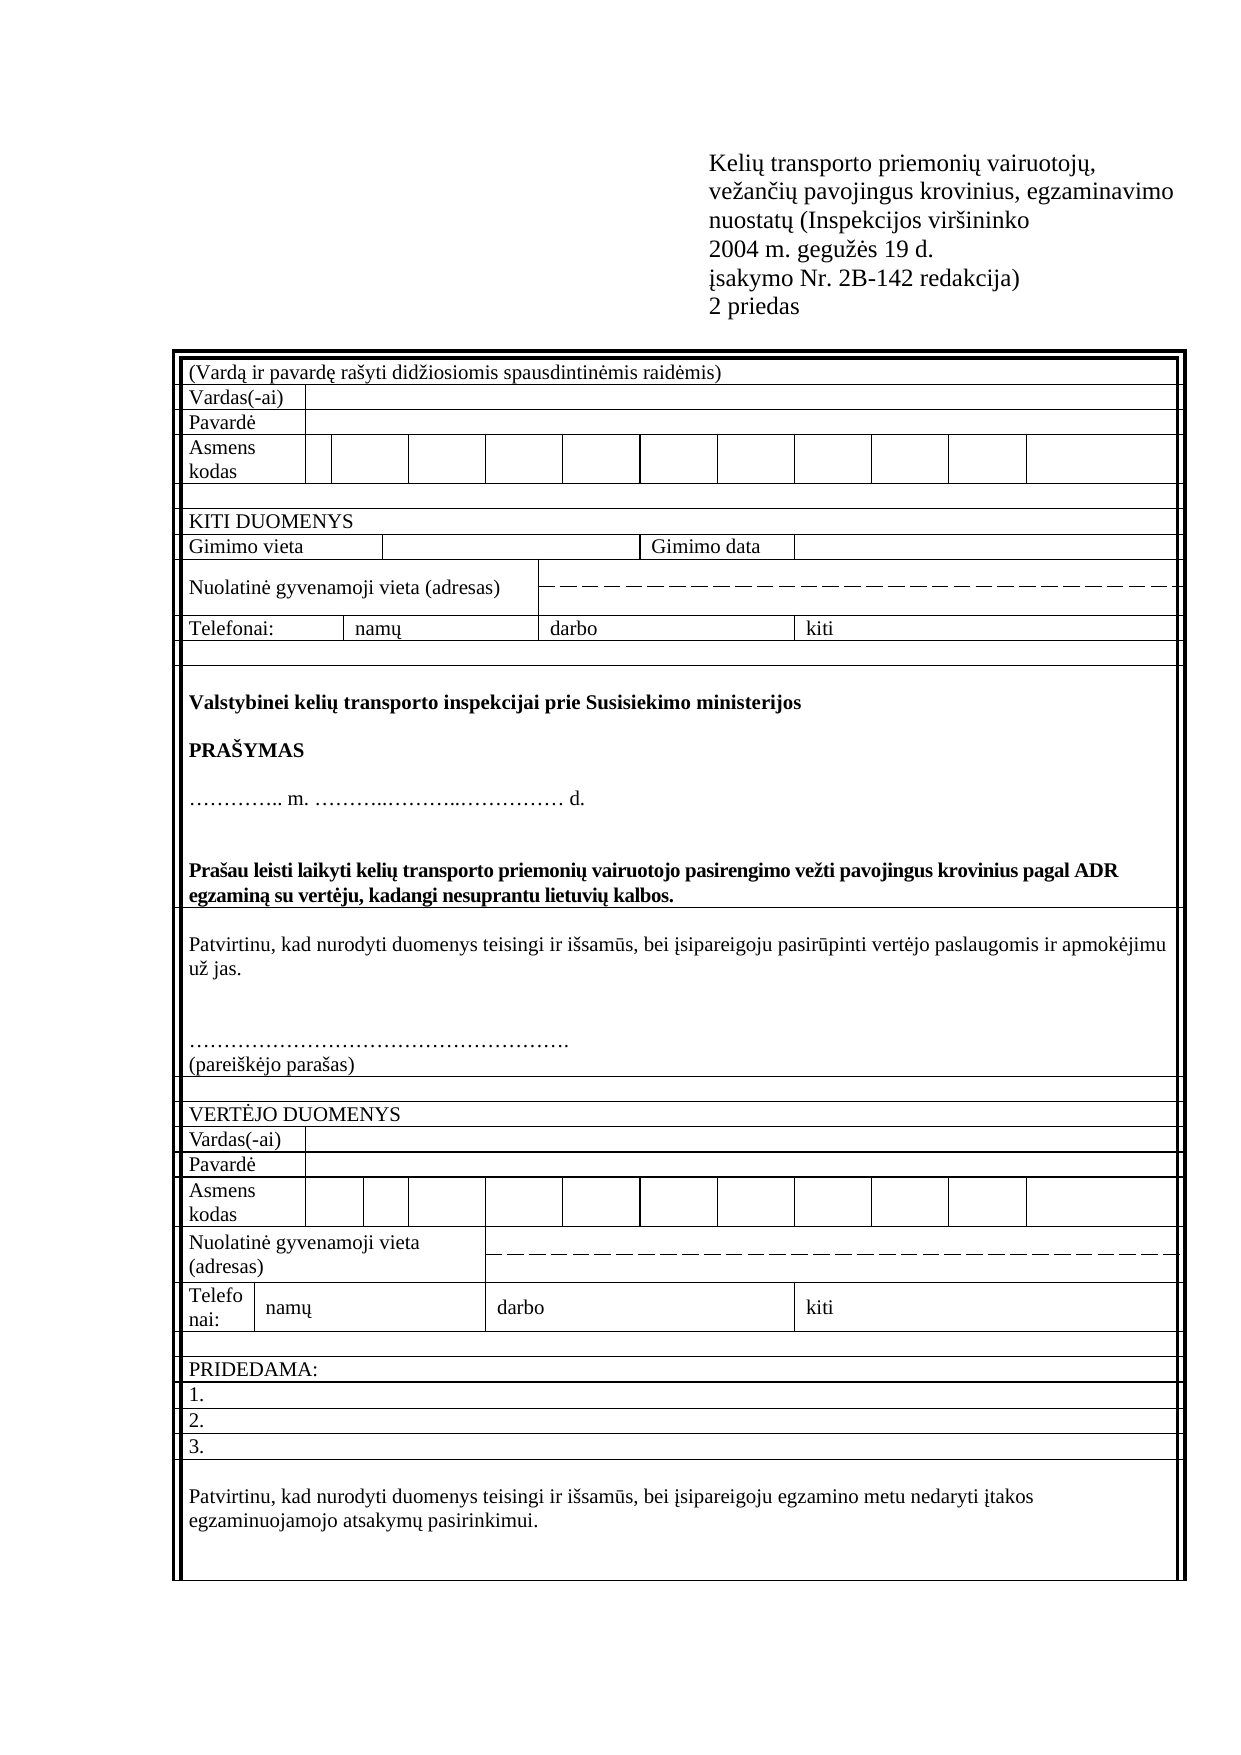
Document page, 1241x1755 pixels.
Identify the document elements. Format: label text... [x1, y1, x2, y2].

table_cell [872, 1178, 948, 1226]
table_cell Gimimo data [641, 535, 794, 558]
table_cell [1027, 435, 1176, 483]
table_cell [539, 560, 1176, 586]
table_cell kiti [795, 616, 1176, 640]
table_cell [486, 1178, 562, 1226]
table_cell [306, 385, 1176, 409]
table_cell namų [255, 1283, 485, 1331]
table_cell VERTĖJO DUOMENYS [183, 1102, 1176, 1126]
table_cell [718, 435, 794, 483]
table_cell Vardas(-ai) [183, 1127, 305, 1151]
table_cell [641, 435, 717, 483]
table_cell Pavardė [183, 1153, 305, 1176]
text vežančių pavojingus krovinius, egzaminavimo [177, 176, 1181, 205]
table_cell [795, 1178, 871, 1226]
table_cell [183, 1077, 1176, 1101]
table_cell [383, 535, 639, 558]
table_cell Valstybinei kelių transporto inspekcijai prie Susisiekimo ministerijos PRAŠYMAS ………….. m. ………..………..…………… d. Prašau leisti laikyti kelių transporto priemonių vairuotojo pasirengimo vežti pavojingus krovinius pagal ADR egzaminą su vertėju, kadangi nesuprantu lietuvių kalbos. [183, 666, 1176, 907]
text 2004 m. gegužės 19 d. [177, 234, 1181, 263]
table_cell [563, 1178, 639, 1226]
table_cell PRIDEDAMA: [183, 1357, 1176, 1381]
table_cell Telefonai: [183, 616, 343, 640]
table_cell darbo [486, 1283, 794, 1331]
table_cell Nuolatinė gyvenamoji vieta (adresas) [183, 1227, 485, 1282]
table_cell [306, 1153, 1176, 1176]
text Kelių transporto priemonių vairuotojų, [177, 148, 1181, 176]
table_cell 3. [183, 1434, 1176, 1459]
table_cell Gimimo vieta [183, 535, 382, 558]
table_cell Patvirtinu, kad nurodyti duomenys teisingi ir išsamūs, bei įsipareigoju egzamino metu nedaryti įtakos egzaminuojamojo atsakymų pasirinkimui. [183, 1460, 1176, 1580]
table_cell [949, 1178, 1026, 1226]
table_cell [306, 435, 331, 483]
table_cell Pavardė [183, 410, 305, 434]
table_cell [486, 1254, 1176, 1282]
text nuostatų (Inspekcijos viršininko [177, 205, 1181, 234]
table_cell Telefonai: [183, 1283, 254, 1331]
table_cell [409, 435, 485, 483]
table_cell [795, 435, 871, 483]
table_cell [486, 435, 562, 483]
table_cell [306, 1178, 363, 1226]
table_cell [183, 1332, 1176, 1356]
table_cell Patvirtinu, kad nurodyti duomenys teisingi ir išsamūs, bei įsipareigoju pasirūpinti vertėjo paslaugomis ir apmokėjimu už jas. ………………………………………………. (pareiškėjo parašas) [183, 908, 1176, 1076]
table_cell [409, 1178, 485, 1226]
table_cell 2. [183, 1409, 1176, 1433]
table_cell [563, 435, 639, 483]
table_cell [364, 1178, 408, 1226]
table_cell Nuolatinė gyvenamoji vieta (adresas) [183, 560, 538, 615]
table_cell [183, 484, 1176, 508]
table_cell [872, 435, 948, 483]
table_cell [486, 1227, 1176, 1254]
table_cell namų [344, 616, 538, 640]
table_cell [949, 435, 1026, 483]
table_cell kiti [795, 1283, 1176, 1331]
table_cell [306, 1127, 1176, 1151]
table_cell [306, 410, 1176, 434]
table_cell [641, 1178, 717, 1226]
table_cell darbo [539, 616, 794, 640]
table_cell [183, 641, 1176, 665]
table_cell [332, 435, 408, 483]
table_cell Vardas(-ai) [183, 385, 305, 409]
text įsakymo Nr. 2B-142 redakcija) [177, 263, 1181, 291]
table_cell Asmens kodas [183, 1178, 305, 1226]
table_cell 1. [183, 1383, 1176, 1407]
table_header (Vardą ir pavardę rašyti didžiosiomis spausdintinėmis raidėmis) [177, 353, 1181, 384]
table_cell KITI DUOMENYS [183, 509, 1176, 533]
text 2 priedas [177, 291, 1181, 320]
table_cell [1027, 1178, 1176, 1226]
table_cell Asmens kodas [183, 435, 305, 483]
table_cell [718, 1178, 794, 1226]
table_cell [795, 535, 1176, 558]
table_cell [539, 586, 1176, 615]
